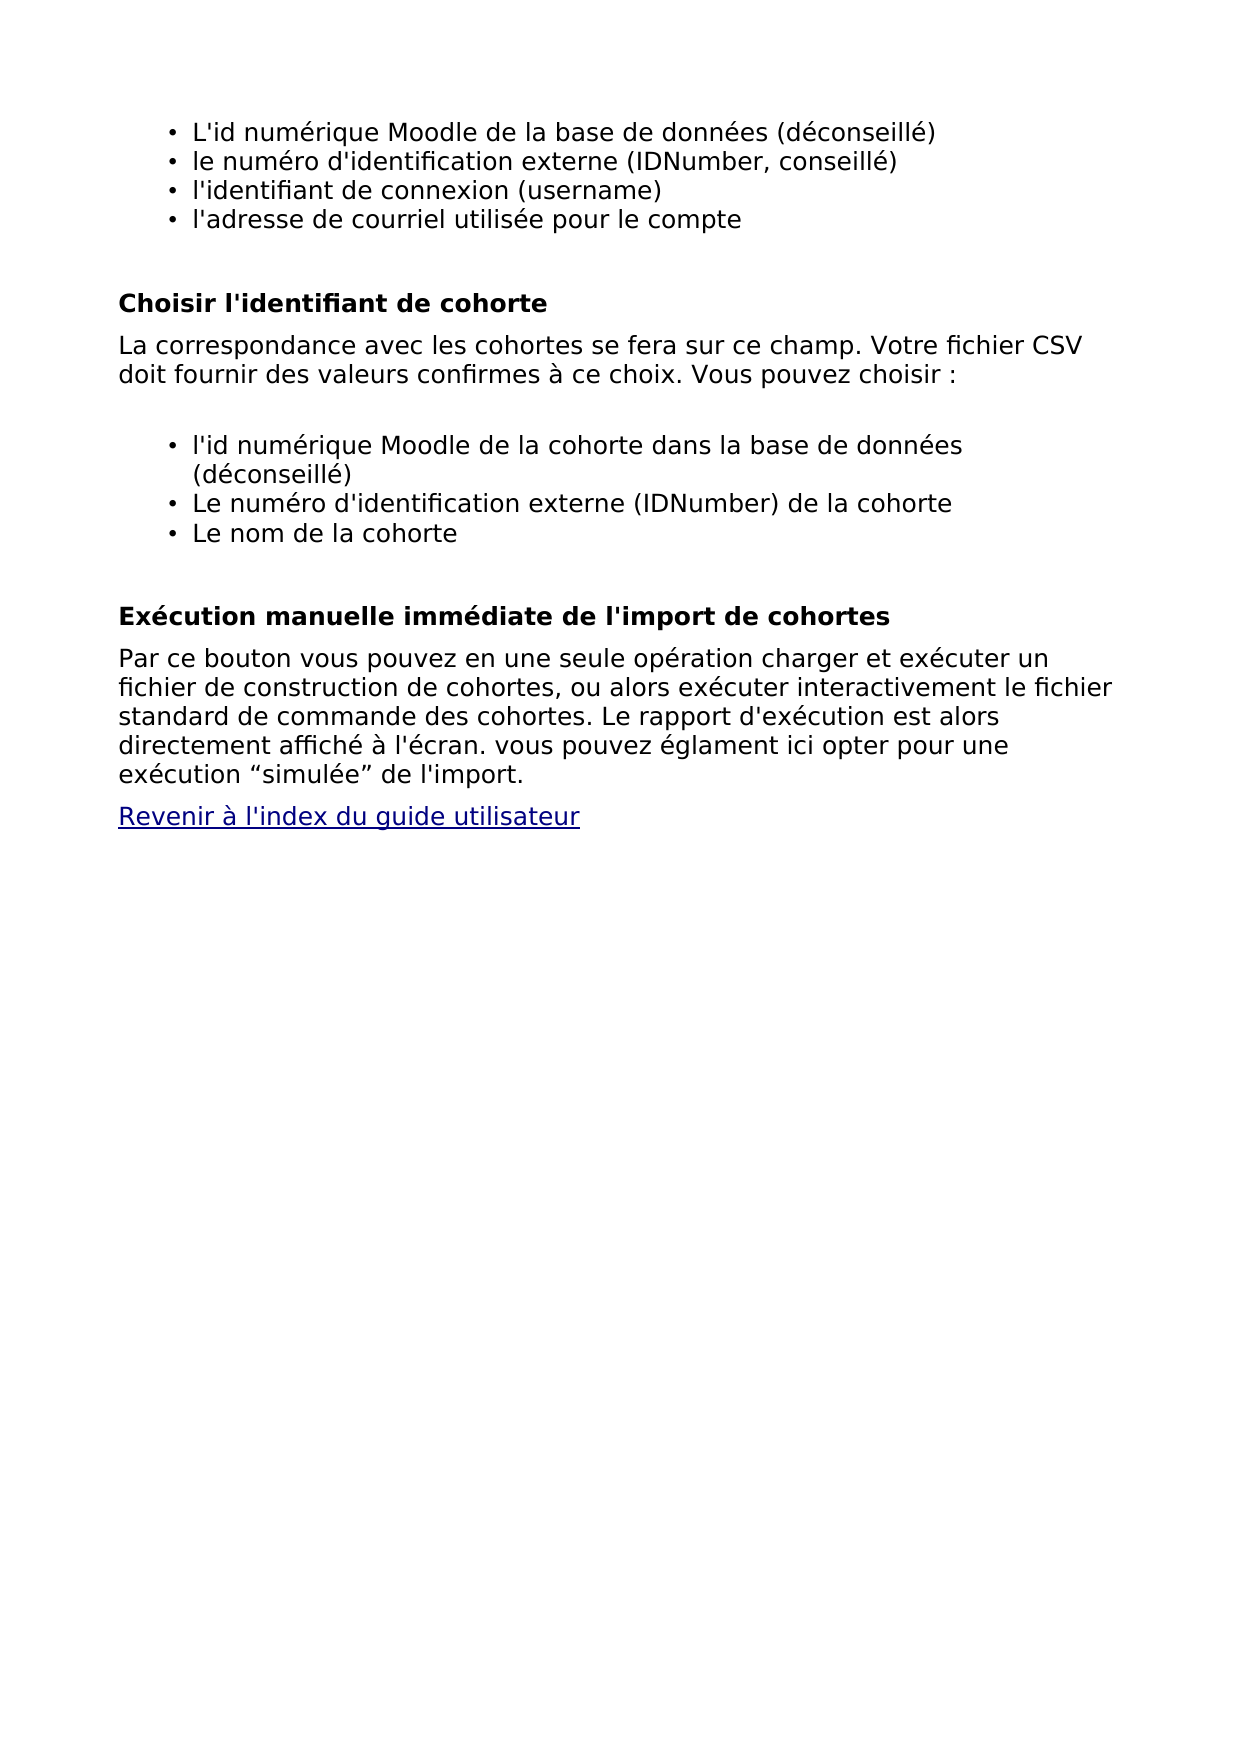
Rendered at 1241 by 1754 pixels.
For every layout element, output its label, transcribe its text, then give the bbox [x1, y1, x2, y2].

subtitle Choisir l'identifiant de cohorte [118, 289, 1122, 318]
list l'id numérique Moodle de la cohorte dans la base de données (déconseillé) [177, 431, 1122, 489]
text La correspondance avec les cohortes se fera sur ce champ. Votre fichier CSV doit fournir des valeurs confirmes à ce choix. Vous pouvez choisir : [118, 331, 1122, 389]
list L'id numérique Moodle de la base de données (déconseillé) [177, 118, 1122, 147]
text Revenir à l'index du guide utilisateur [118, 802, 1122, 832]
list Le nom de la cohorte [177, 519, 1122, 548]
list l'adresse de courriel utilisée pour le compte [177, 206, 1122, 235]
list Le numéro d'identification externe (IDNumber) de la cohorte [177, 489, 1122, 519]
list le numéro d'identification externe (IDNumber, conseillé) [177, 147, 1122, 176]
subtitle Exécution manuelle immédiate de l'import de cohortes [118, 602, 1122, 632]
text Par ce bouton vous pouvez en une seule opération charger et exécuter un fichier de construction de cohortes, ou alors exécuter interactivement le fichier standard de commande des cohortes. Le rapport d'exécution est alors directement affiché à l'écran. vous pouvez églament ici opter pour une exécution “simulée” de l'import. [118, 644, 1122, 790]
list l'identifiant de connexion (username) [177, 176, 1122, 206]
